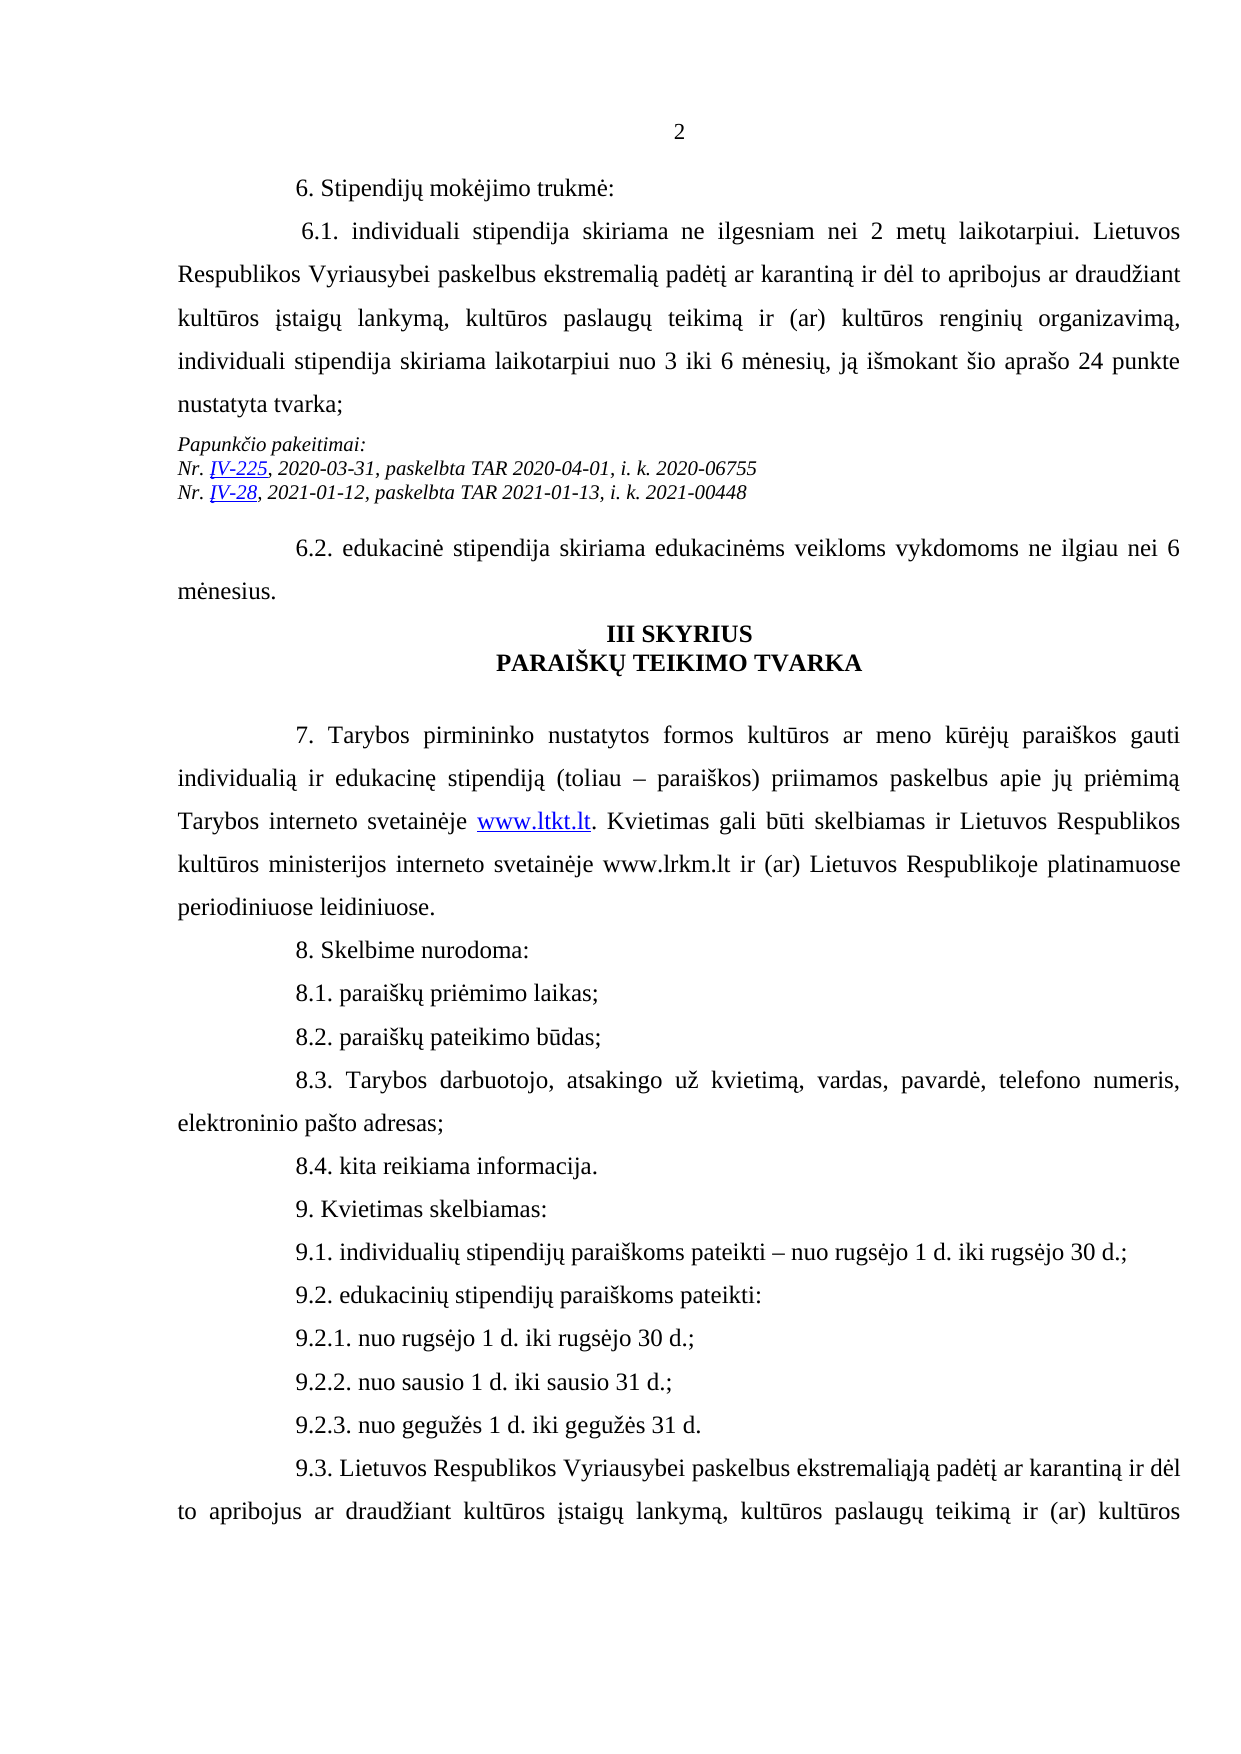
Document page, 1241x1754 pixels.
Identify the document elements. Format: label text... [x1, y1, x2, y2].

text 6. Stipendijų mokėjimo trukmė: [177, 173, 1181, 202]
text 8.3. Tarybos darbuotojo, atsakingo už kvietimą, vardas, pavardė, telefono numeris, elektroninio pašto adresas; [177, 1065, 1181, 1137]
text 8. Skelbime nurodoma: [177, 935, 1181, 964]
text Papunkčio pakeitimai: [177, 432, 1181, 456]
text 6.2. edukacinė stipendija skiriama edukacinėms veikloms vykdomoms ne ilgiau nei 6 mėnesius. [177, 533, 1181, 605]
text 9.2.2. nuo sausio 1 d. iki sausio 31 d.; [177, 1367, 1181, 1395]
text 8.2. paraiškų pateikimo būdas; [177, 1022, 1181, 1050]
text Nr. ĮV-28, 2021-01-12, paskelbta TAR 2021-01-13, i. k. 2021-00448 [177, 480, 1181, 504]
text 9.2.1. nuo rugsėjo 1 d. iki rugsėjo 30 d.; [177, 1323, 1181, 1352]
text Nr. ĮV-225, 2020-03-31, paskelbta TAR 2020-04-01, i. k. 2020-06755 [177, 456, 1181, 480]
text 8.1. paraiškų priėmimo laikas; [177, 978, 1181, 1007]
text 9. Kvietimas skelbiamas: [177, 1194, 1181, 1223]
text 9.1. individualių stipendijų paraiškoms pateikti – nuo rugsėjo 1 d. iki rugsėjo 30 d.; [177, 1237, 1181, 1266]
text 6.1. individuali stipendija skiriama ne ilgesniam nei 2 metų laikotarpiui. Lietuvos Respublikos Vyriausybei paskelbus ekstremalią padėtį ar karantiną ir dėl to apribojus ar draudžiant kultūros įstaigų lankymą, kultūros paslaugų teikimą ir (ar) kultūros renginių organizavimą, individuali stipendija skiriama laikotarpiui nuo 3 iki 6 mėnesių, ją išmokant šio aprašo 24 punkte nustatyta tvarka; [177, 216, 1181, 418]
text 9.3. Lietuvos Respublikos Vyriausybei paskelbus ekstremaliąją padėtį ar karantiną ir dėl to apribojus ar draudžiant kultūros įstaigų lankymą, kultūros paslaugų teikimą ir (ar) kultūros [177, 1453, 1181, 1525]
text III SKYRIUS [177, 619, 1181, 648]
text 9.2.3. nuo gegužės 1 d. iki gegužės 31 d. [177, 1410, 1181, 1438]
text PARAIŠKŲ TEIKIMO TVARKA [177, 648, 1181, 677]
text 9.2. edukacinių stipendijų paraiškoms pateikti: [177, 1280, 1181, 1309]
text 7. Tarybos pirmininko nustatytos formos kultūros ar meno kūrėjų paraiškos gauti individualią ir edukacinę stipendiją (toliau – paraiškos) priimamos paskelbus apie jų priėmimą Tarybos interneto svetainėje www.ltkt.lt. Kvietimas gali būti skelbiamas ir Lietuvos Respublikos kultūros ministerijos interneto svetainėje www.lrkm.lt ir (ar) Lietuvos Respublikoje platinamuose periodiniuose leidiniuose. [177, 720, 1181, 921]
text 8.4. kita reikiama informacija. [177, 1151, 1181, 1180]
